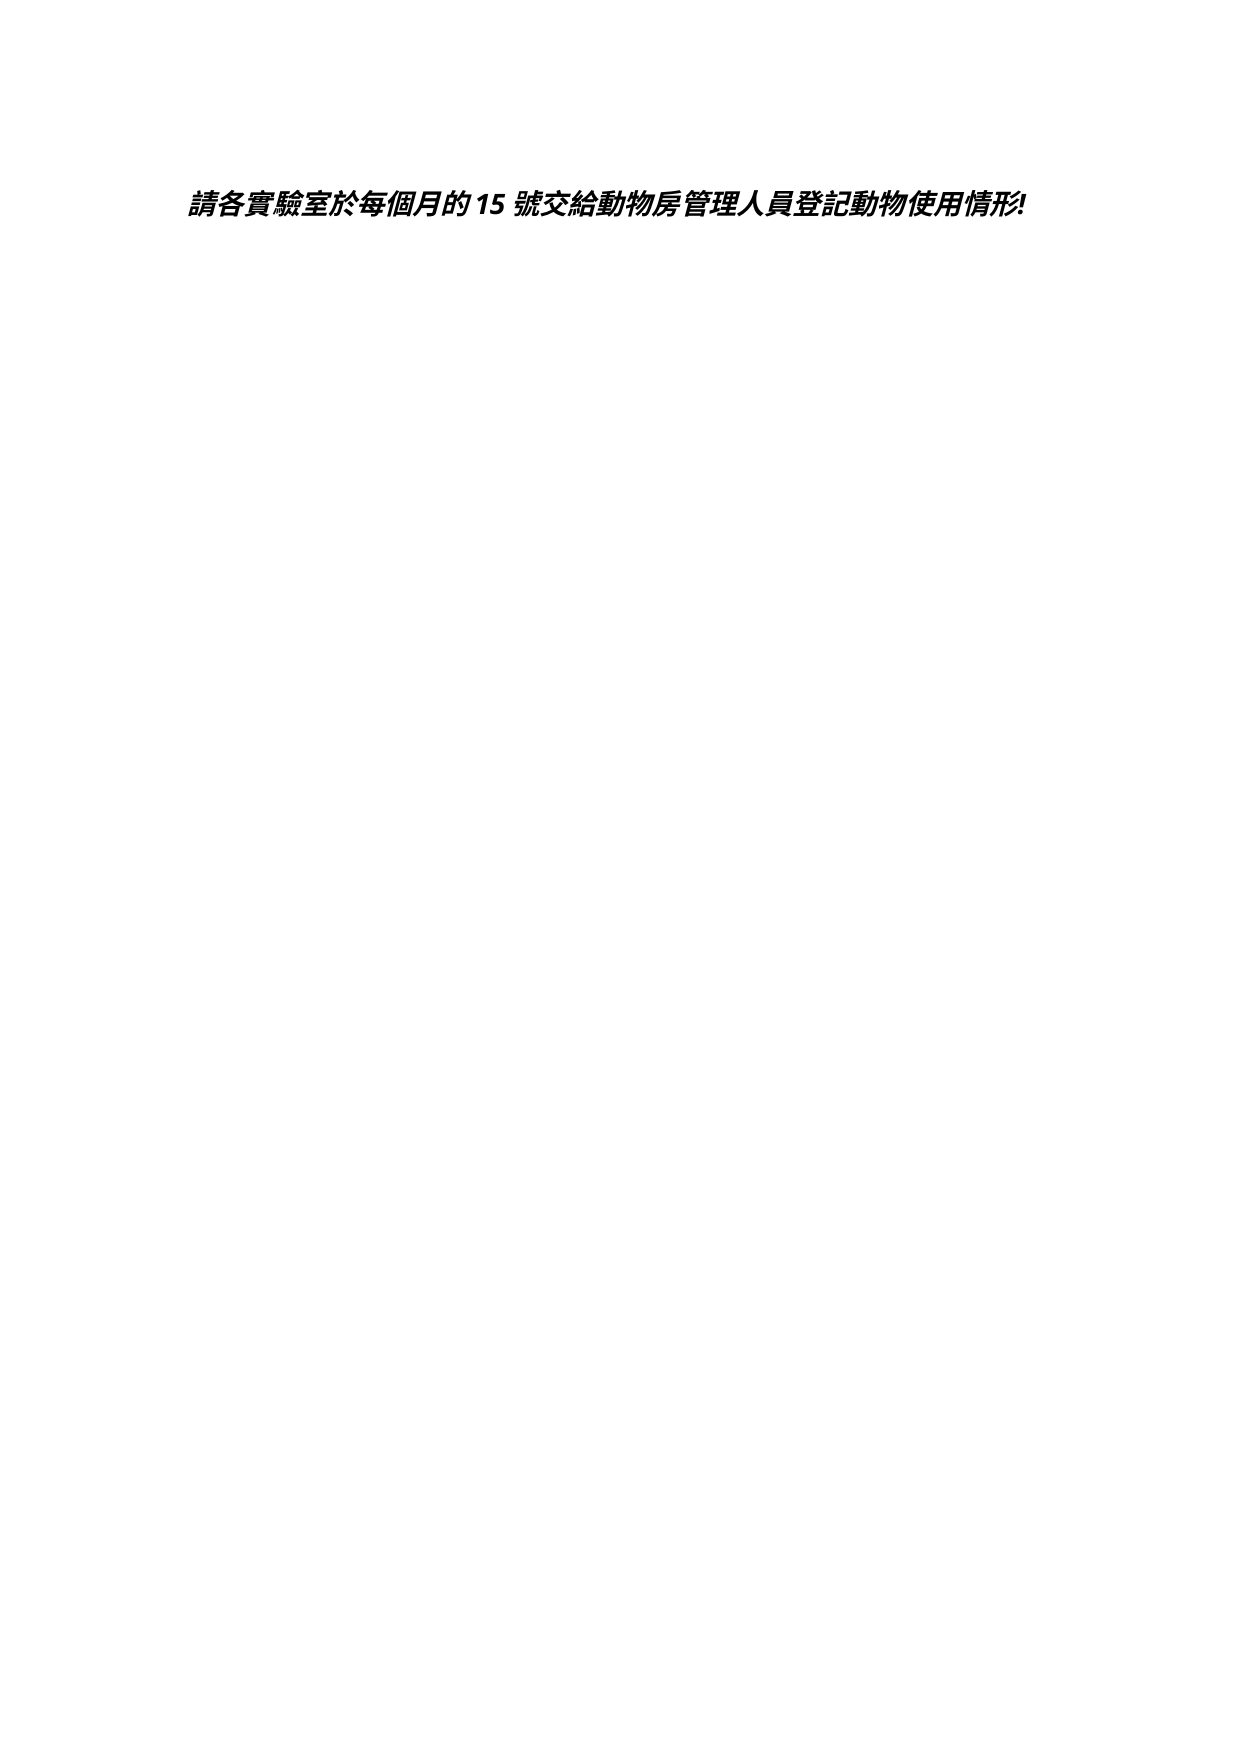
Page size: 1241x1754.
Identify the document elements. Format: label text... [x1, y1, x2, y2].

text 請各實驗室於每個月的15號交給動物房管理人員登記動物使用情形! [187, 164, 1053, 239]
